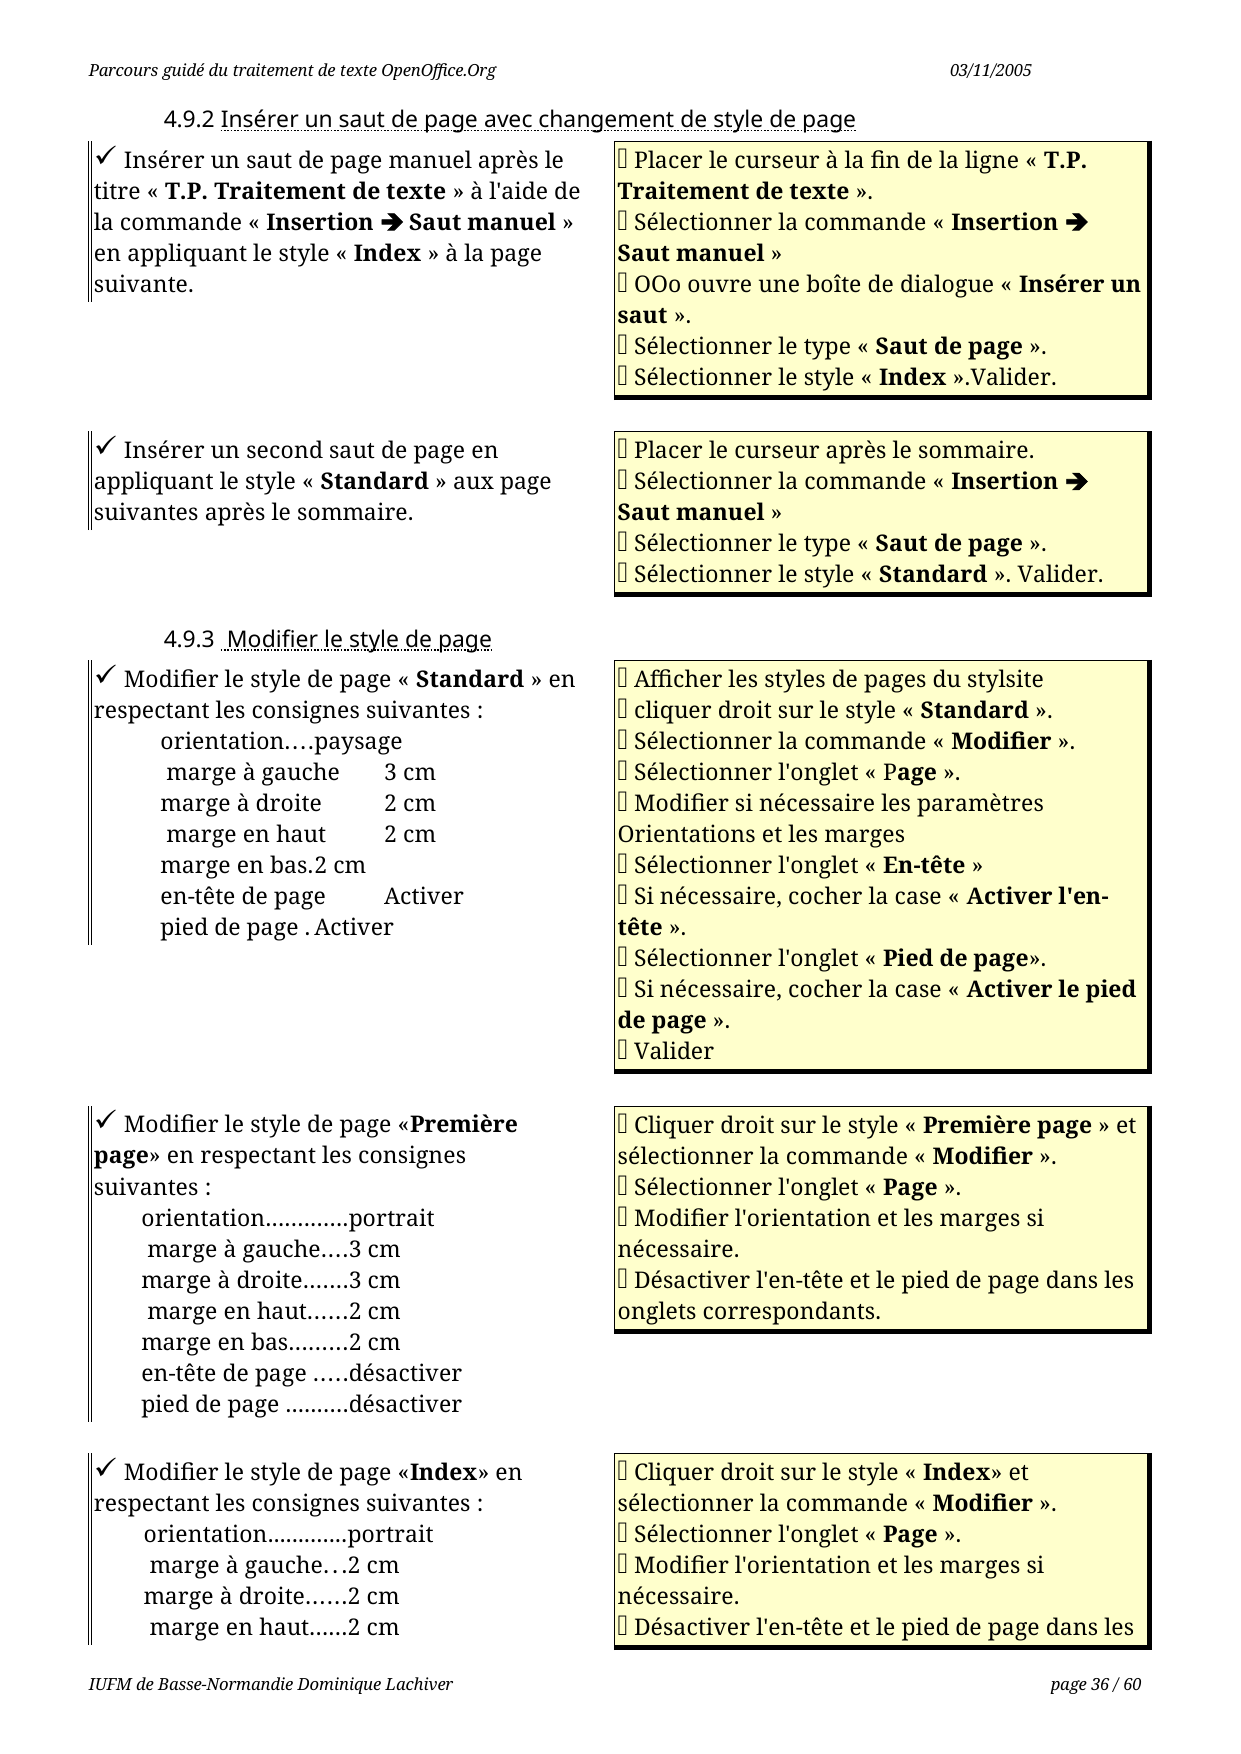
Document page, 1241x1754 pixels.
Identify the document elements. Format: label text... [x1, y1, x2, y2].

table_cell [587, 1422, 614, 1453]
table_cell [587, 1453, 614, 1650]
table_cell [614, 1075, 1152, 1106]
table_cell  Modifier le style de page «Première page» en respectant les consignes suivantes : orientation portrait marge à gauche 3 cm marge à droite 3 cm marge en haut 2 cm marge en bas 2 cm en-tête de page désactiver pied de page désactiver [92, 1106, 587, 1422]
table_header [587, 660, 614, 1074]
table_cell [587, 1075, 614, 1106]
table_cell [587, 1106, 614, 1422]
table_cell [89, 1075, 587, 1106]
table_header  Insérer un saut de page manuel après le titre « T.P. Traitement de texte » à l'aide de la commande « Insertion  Saut manuel » en appliquant le style « Index » à la page suivante. [89, 141, 587, 400]
table_cell [89, 1422, 587, 1453]
table_cell [587, 431, 614, 597]
table_cell  Insérer un second saut de page en appliquant le style « Standard » aux page suivantes après le sommaire. [89, 431, 587, 597]
table_header  Modifier le style de page « Standard » en respectant les consignes suivantes : orientation paysage marge à gauche 3 cm marge à droite 2 cm marge en haut 2 cm marge en bas 2 cm en-tête de page Activer pied de page Activer [89, 660, 587, 1074]
table_cell [614, 1422, 1152, 1453]
subtitle Insérer un saut de page avec changement de style de page [163, 103, 1152, 134]
table_cell  Modifier le style de page «Index» en respectant les consignes suivantes : orientation portrait marge à gauche 2 cm marge à droite 2 cm marge en haut 2 cm marge en bas 2 cm en-tête de page désactiver pied de page désactiver [89, 1453, 587, 1650]
table_header [587, 141, 614, 400]
table_cell [614, 400, 1152, 431]
table_cell [587, 400, 614, 431]
table_cell  Cliquer droit sur le style « Première page » et sélectionner la commande « Modifier ».  Sélectionner l'onglet « Page ».  Modifier l'orientation et les marges si nécessaire.  Désactiver l'en-tête et le pied de page dans les onglets correspondants. [614, 1334, 1152, 1422]
subtitle Modifier le style de page [163, 622, 1152, 653]
table_cell [89, 400, 587, 431]
